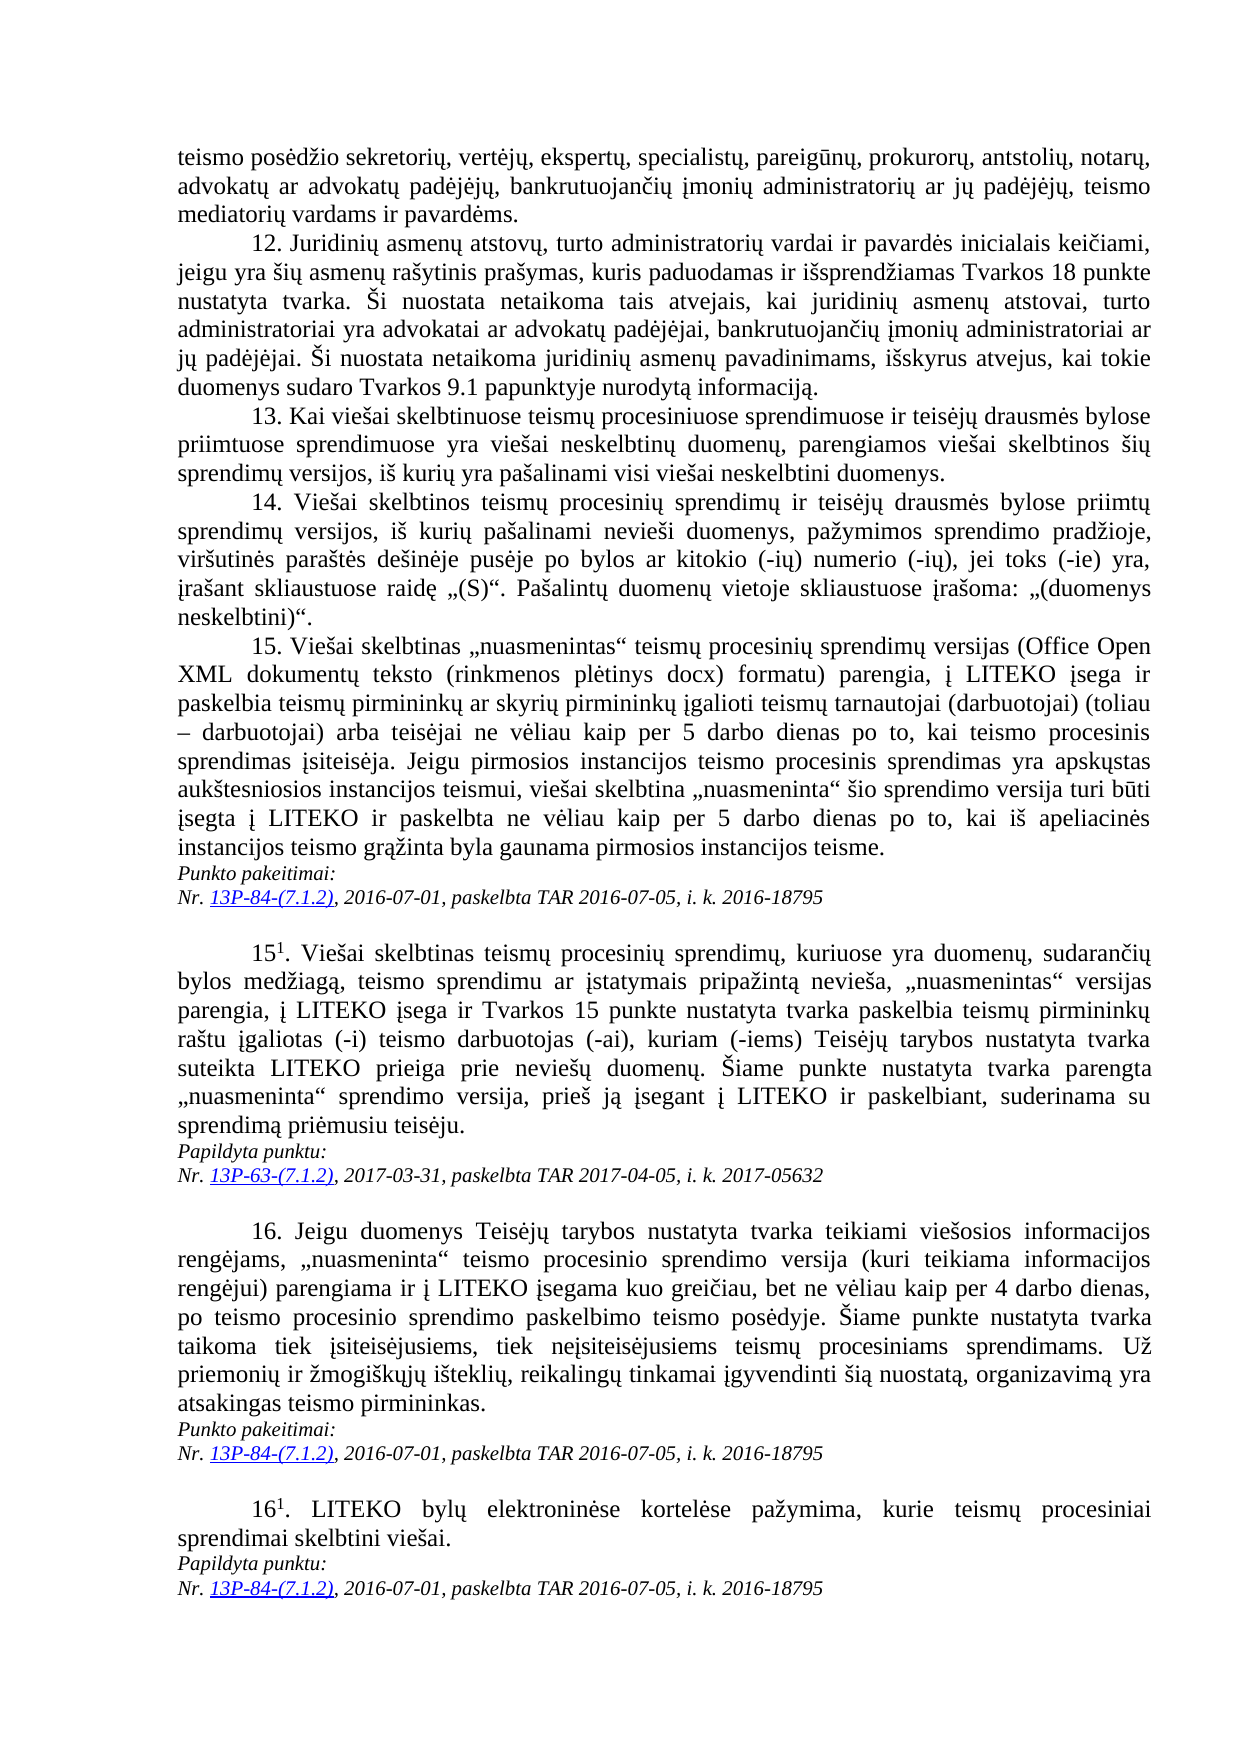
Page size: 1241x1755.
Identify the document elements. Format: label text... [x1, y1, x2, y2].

text 13. Kai viešai skelbtinuose teismų procesiniuose sprendimuose ir teisėjų drausmės bylose priimtuose sprendimuose yra viešai neskelbtinų duomenų, parengiamos viešai skelbtinos šių sprendimų versijos, iš kurių yra pašalinami visi viešai neskelbtini duomenys. [177, 401, 1152, 487]
text 16. Jeigu duomenys Teisėjų tarybos nustatyta tvarka teikiami viešosios informacijos rengėjams, „nuasmeninta“ teismo procesinio sprendimo versija (kuri teikiama informacijos rengėjui) parengiama ir į LITEKO įsegama kuo greičiau, bet ne vėliau kaip per 4 darbo dienas, po teismo procesinio sprendimo paskelbimo teismo posėdyje. Šiame punkte nustatyta tvarka taikoma tiek įsiteisėjusiems, tiek neįsiteisėjusiems teismų procesiniams sprendimams. Už priemonių ir žmogiškųjų išteklių, reikalingų tinkamai įgyvendinti šią nuostatą, organizavimą yra atsakingas teismo pirmininkas. [177, 1216, 1152, 1417]
text Nr. 13P-84-(7.1.2), 2016-07-01, paskelbta TAR 2016-07-05, i. k. 2016-18795 [177, 1575, 1152, 1599]
text 14. Viešai skelbtinos teismų procesinių sprendimų ir teisėjų drausmės bylose priimtų sprendimų versijos, iš kurių pašalinami nevieši duomenys, pažymimos sprendimo pradžioje, viršutinės paraštės dešinėje pusėje po bylos ar kitokio (-ių) numerio (-ių), jei toks (-ie) yra, įrašant skliaustuose raidę „(S)“. Pašalintų duomenų vietoje skliaustuose įrašoma: „(duomenys neskelbtini)“. [177, 487, 1152, 631]
text 161. LITEKO bylų elektroninėse kortelėse pažymima, kurie teismų procesiniai sprendimai skelbtini viešai. [177, 1494, 1152, 1551]
text teismo posėdžio sekretorių, vertėjų, ekspertų, specialistų, pareigūnų, prokurorų, antstolių, notarų, advokatų ar advokatų padėjėjų, bankrutuojančių įmonių administratorių ar jų padėjėjų, teismo mediatorių vardams ir pavardėms. [177, 142, 1152, 228]
text Punkto pakeitimai: [177, 1417, 1152, 1441]
text 151. Viešai skelbtinas teismų procesinių sprendimų, kuriuose yra duomenų, sudarančių bylos medžiagą, teismo sprendimu ar įstatymais pripažintą nevieša, „nuasmenintas“ versijas parengia, į LITEKO įsega ir Tvarkos 15 punkte nustatyta tvarka paskelbia teismų pirmininkų raštu įgaliotas (-i) teismo darbuotojas (-ai), kuriam (-iems) Teisėjų tarybos nustatyta tvarka suteikta LITEKO prieiga prie neviešų duomenų. Šiame punkte nustatyta tvarka parengta „nuasmeninta“ sprendimo versija, prieš ją įsegant į LITEKO ir paskelbiant, suderinama su sprendimą priėmusiu teisėju. [177, 938, 1152, 1139]
text 15. Viešai skelbtinas „nuasmenintas“ teismų procesinių sprendimų versijas (Office Open XML dokumentų teksto (rinkmenos plėtinys docx) formatu) parengia, į LITEKO įsega ir paskelbia teismų pirmininkų ar skyrių pirmininkų įgalioti teismų tarnautojai (darbuotojai) (toliau – darbuotojai) arba teisėjai ne vėliau kaip per 5 darbo dienas po to, kai teismo procesinis sprendimas įsiteisėja. Jeigu pirmosios instancijos teismo procesinis sprendimas yra apskųstas aukštesniosios instancijos teismui, viešai skelbtina „nuasmeninta“ šio sprendimo versija turi būti įsegta į LITEKO ir paskelbta ne vėliau kaip per 5 darbo dienas po to, kai iš apeliacinės instancijos teismo grąžinta byla gaunama pirmosios instancijos teisme. [177, 631, 1152, 861]
text 12. Juridinių asmenų atstovų, turto administratorių vardai ir pavardės inicialais keičiami, jeigu yra šių asmenų rašytinis prašymas, kuris paduodamas ir išsprendžiamas Tvarkos 18 punkte nustatyta tvarka. Ši nuostata netaikoma tais atvejais, kai juridinių asmenų atstovai, turto administratoriai yra advokatai ar advokatų padėjėjai, bankrutuojančių įmonių administratoriai ar jų padėjėjai. Ši nuostata netaikoma juridinių asmenų pavadinimams, išskyrus atvejus, kai tokie duomenys sudaro Tvarkos 9.1 papunktyje nurodytą informaciją. [177, 228, 1152, 401]
text Punkto pakeitimai: [177, 861, 1152, 885]
text Papildyta punktu: [177, 1139, 1152, 1163]
text Papildyta punktu: [177, 1551, 1152, 1575]
text Nr. 13P-84-(7.1.2), 2016-07-01, paskelbta TAR 2016-07-05, i. k. 2016-18795 [177, 885, 1152, 909]
text Nr. 13P-84-(7.1.2), 2016-07-01, paskelbta TAR 2016-07-05, i. k. 2016-18795 [177, 1441, 1152, 1465]
text Nr. 13P-63-(7.1.2), 2017-03-31, paskelbta TAR 2017-04-05, i. k. 2017-05632 [177, 1163, 1152, 1187]
